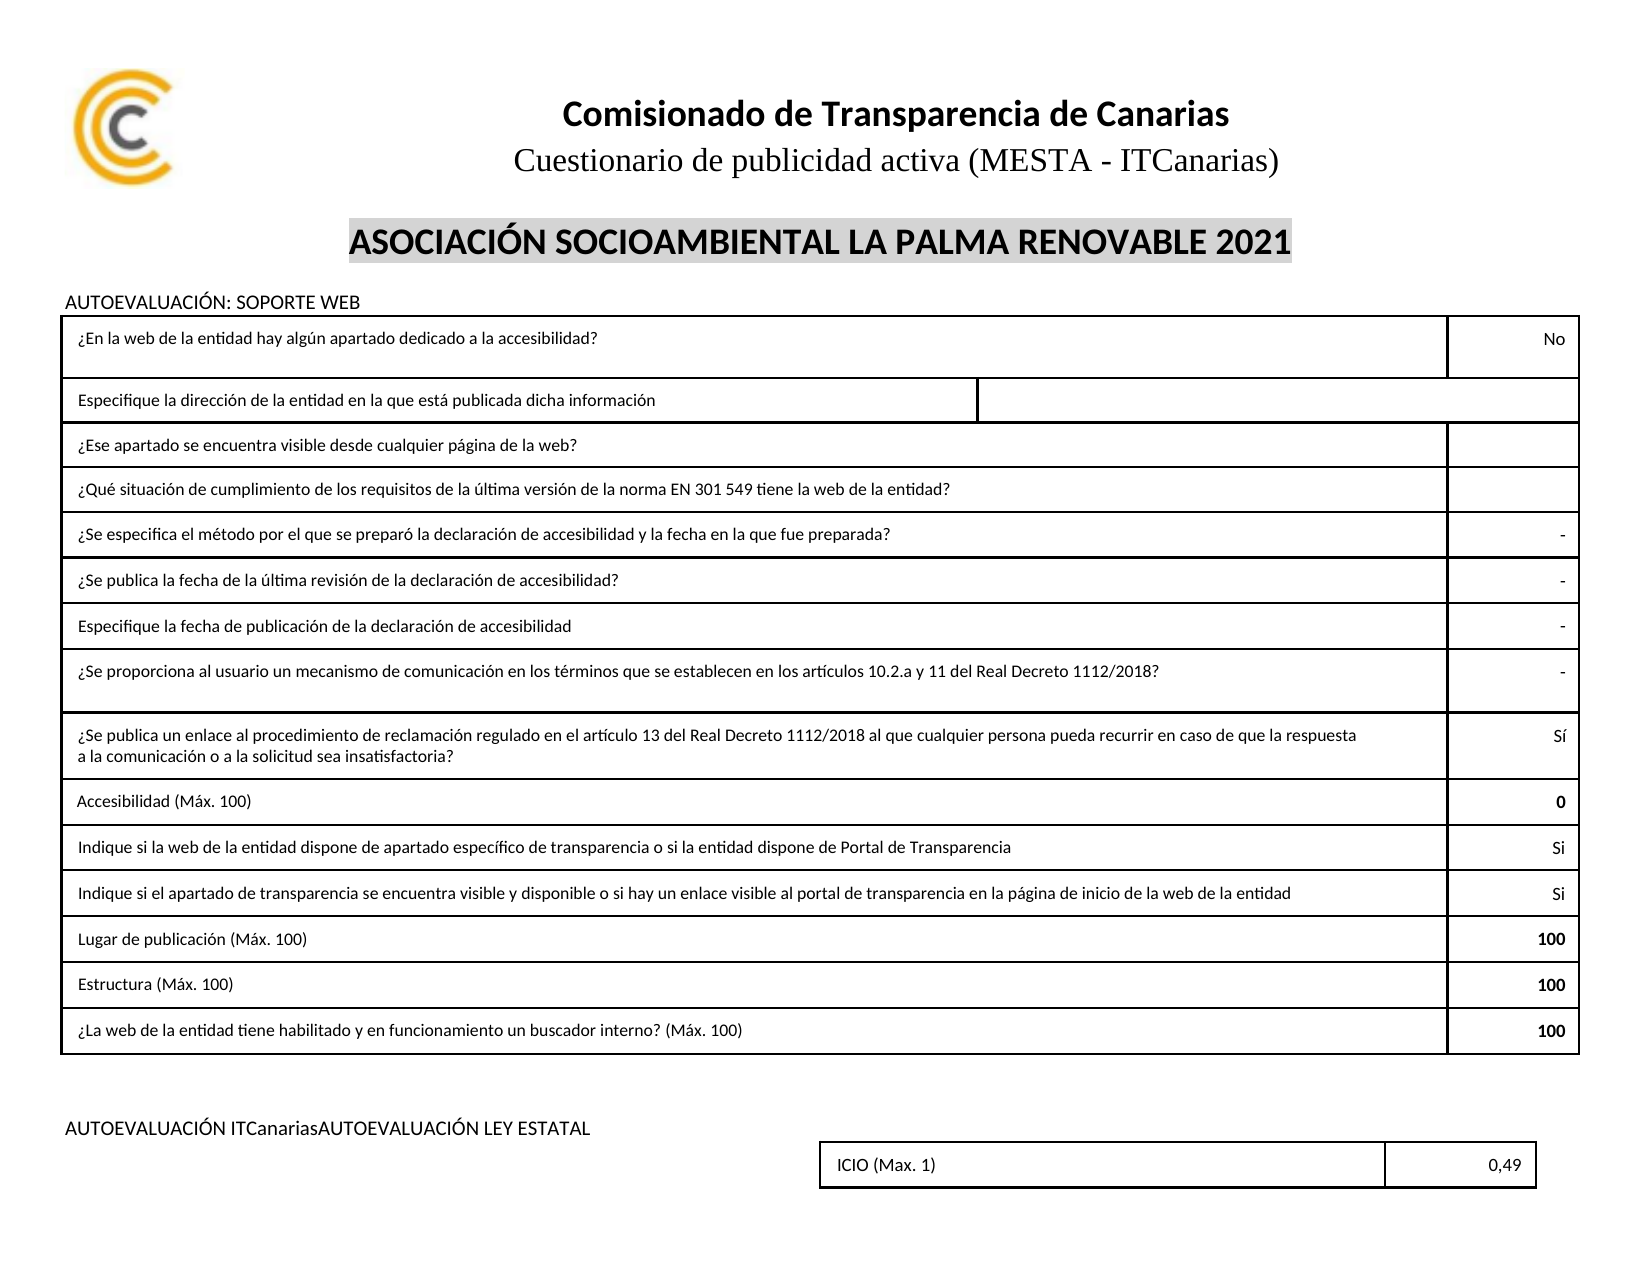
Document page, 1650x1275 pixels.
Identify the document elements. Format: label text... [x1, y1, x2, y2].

table_cell - [1449, 650, 1578, 711]
table_cell ¿La web de la entidad tiene habilitado y en funcionamiento un buscador interno? (Máx. 100) [63, 1009, 1446, 1053]
table_cell - [1449, 513, 1578, 556]
table_cell Lugar de publicación (Máx. 100) [63, 917, 1446, 961]
table_cell - [1449, 604, 1578, 648]
table_cell Especifique la fecha de publicación de la declaración de accesibilidad [63, 604, 1446, 648]
table_cell ¿Se publica un enlace al procedimiento de reclamación regulado en el artículo 13 del Real Decreto 1112/2018 al que cualquier persona pueda recurrir en caso de que la respuesta a la comunicación o a la solicitud sea insatisfactoria? [63, 714, 1446, 778]
table_cell Sí [1449, 714, 1578, 778]
table_header No [1449, 317, 1578, 377]
text AUTOEVALUACIÓN ITCanariasAUTOEVALUACIÓN LEY ESTATAL [65, 1115, 1579, 1141]
table_cell ¿Se publica la fecha de la última revisión de la declaración de accesibilidad? [63, 559, 1446, 602]
table_header 0,49 [1386, 1143, 1535, 1186]
table_cell Especifique la dirección de la entidad en la que está publicada dicha información [63, 379, 976, 421]
table_cell 100 [1449, 1009, 1578, 1053]
table_cell Indique si el apartado de transparencia se encuentra visible y disponible o si hay un enlace visible al portal de transparencia en la página de inicio de la web de la entidad [63, 871, 1446, 915]
table_cell Accesibilidad (Máx. 100) [63, 780, 1446, 823]
table_cell ¿Ese apartado se encuentra visible desde cualquier página de la web? [63, 424, 1446, 466]
text ASOCIACIÓN SOCIOAMBIENTAL LA PALMA RENOVABLE 2021 [61, 218, 1579, 263]
table_header ICIO (Max. 1) [821, 1143, 1384, 1186]
table_cell - [1449, 559, 1578, 602]
table_cell 100 [1449, 963, 1578, 1007]
table_cell ¿Qué situación de cumplimiento de los requisitos de la última versión de la norma EN 301 549 tiene la web de la entidad? [63, 468, 1446, 511]
text Cuestionario de publicidad activa (MESTA - ITCanarias) [185, 140, 1279, 178]
table_cell [1449, 424, 1578, 466]
text Comisionado de Transparencia de Canarias [185, 90, 1230, 136]
table_cell ¿Se proporciona al usuario un mecanismo de comunicación en los términos que se establecen en los artículos 10.2.a y 11 del Real Decreto 1112/2018? [63, 650, 1446, 711]
table_cell Si [1449, 826, 1578, 869]
table_cell 0 [1449, 780, 1578, 823]
text AUTOEVALUACIÓN: SOPORTE WEB [65, 289, 1579, 315]
table_cell [979, 379, 1578, 421]
table_cell ¿Se especifica el método por el que se preparó la declaración de accesibilidad y la fecha en la que fue preparada? [63, 513, 1446, 556]
table_header ¿En la web de la entidad hay algún apartado dedicado a la accesibilidad? [63, 317, 1446, 377]
table_cell [1449, 468, 1578, 511]
picture [64, 68, 185, 189]
table_cell 100 [1449, 917, 1578, 961]
table_cell Indique si la web de la entidad dispone de apartado específico de transparencia o si la entidad dispone de Portal de Transparencia [63, 826, 1446, 869]
table_cell Estructura (Máx. 100) [63, 963, 1446, 1007]
table_cell Si [1449, 871, 1578, 915]
